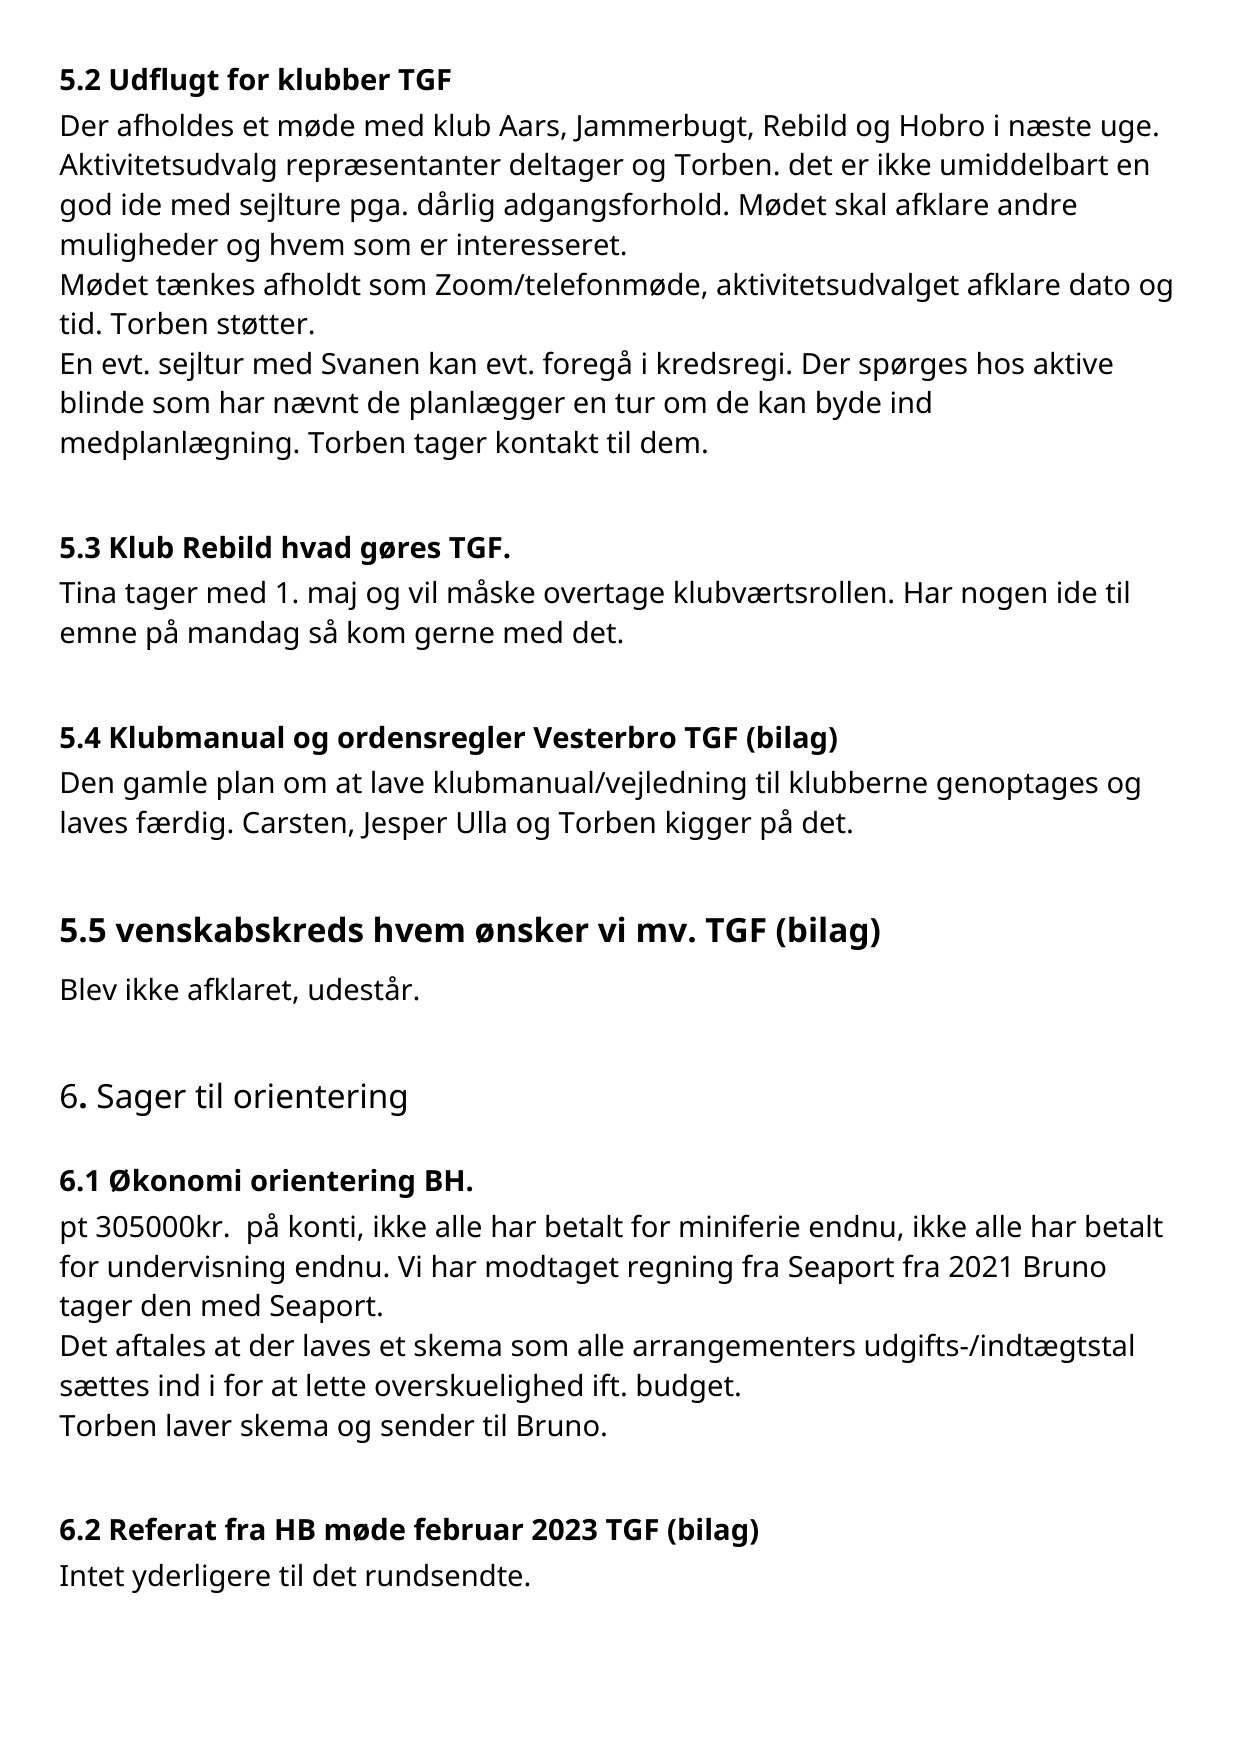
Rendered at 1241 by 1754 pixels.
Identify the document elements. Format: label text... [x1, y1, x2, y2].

subtitle 5.4 Klubmanual og ordensregler Vesterbro TGF (bilag) [59, 717, 1181, 757]
text Den gamle plan om at lave klubmanual/vejledning til klubberne genoptages og laves færdig. Carsten, Jesper Ulla og Torben kigger på det. [59, 763, 1181, 842]
subtitle 5.2 Udflugt for klubber TGF [59, 59, 1181, 99]
subtitle 6.2 Referat fra HB møde februar 2023 TGF (bilag) [59, 1509, 1181, 1549]
text Det aftales at der laves et skema som alle arrangementers udgifts-/indtægtstal sættes ind i for at lette overskuelighed ift. budget. [59, 1325, 1181, 1405]
subtitle 6. Sager til orientering [59, 1073, 1181, 1119]
text Der afholdes et møde med klub Aars, Jammerbugt, Rebild og Hobro i næste uge. Aktivitetsudvalg repræsentanter deltager og Torben. det er ikke umiddelbart en god ide med sejlture pga. dårlig adgangsforhold. Mødet skal afklare andre muligheder og hvem som er interesseret. [59, 105, 1181, 264]
subtitle 5.5 venskabskreds hvem ønsker vi mv. TGF (bilag) [59, 907, 1181, 952]
subtitle 5.3 Klub Rebild hvad gøres TGF. [59, 527, 1181, 567]
text pt 305000kr. på konti, ikke alle har betalt for miniferie endnu, ikke alle har betalt for undervisning endnu. Vi har modtaget regning fra Seaport fra 2021 Bruno tager den med Seaport. [59, 1206, 1181, 1325]
text En evt. sejltur med Svanen kan evt. foregå i kredsregi. Der spørges hos aktive blinde som har nævnt de planlægger en tur om de kan byde ind medplanlægning. Torben tager kontakt til dem. [59, 343, 1181, 462]
text Blev ikke afklaret, udestår. [59, 969, 1181, 1009]
text Intet yderligere til det rundsendte. [59, 1555, 1181, 1595]
text Mødet tænkes afholdt som Zoom/telefonmøde, aktivitetsudvalget afklare dato og tid. Torben støtter. [59, 264, 1181, 343]
subtitle 6.1 Økonomi orientering BH. [59, 1160, 1181, 1200]
text Tina tager med 1. maj og vil måske overtage klubværtsrollen. Har nogen ide til emne på mandag så kom gerne med det. [59, 573, 1181, 652]
text Torben laver skema og sender til Bruno. [59, 1405, 1181, 1444]
